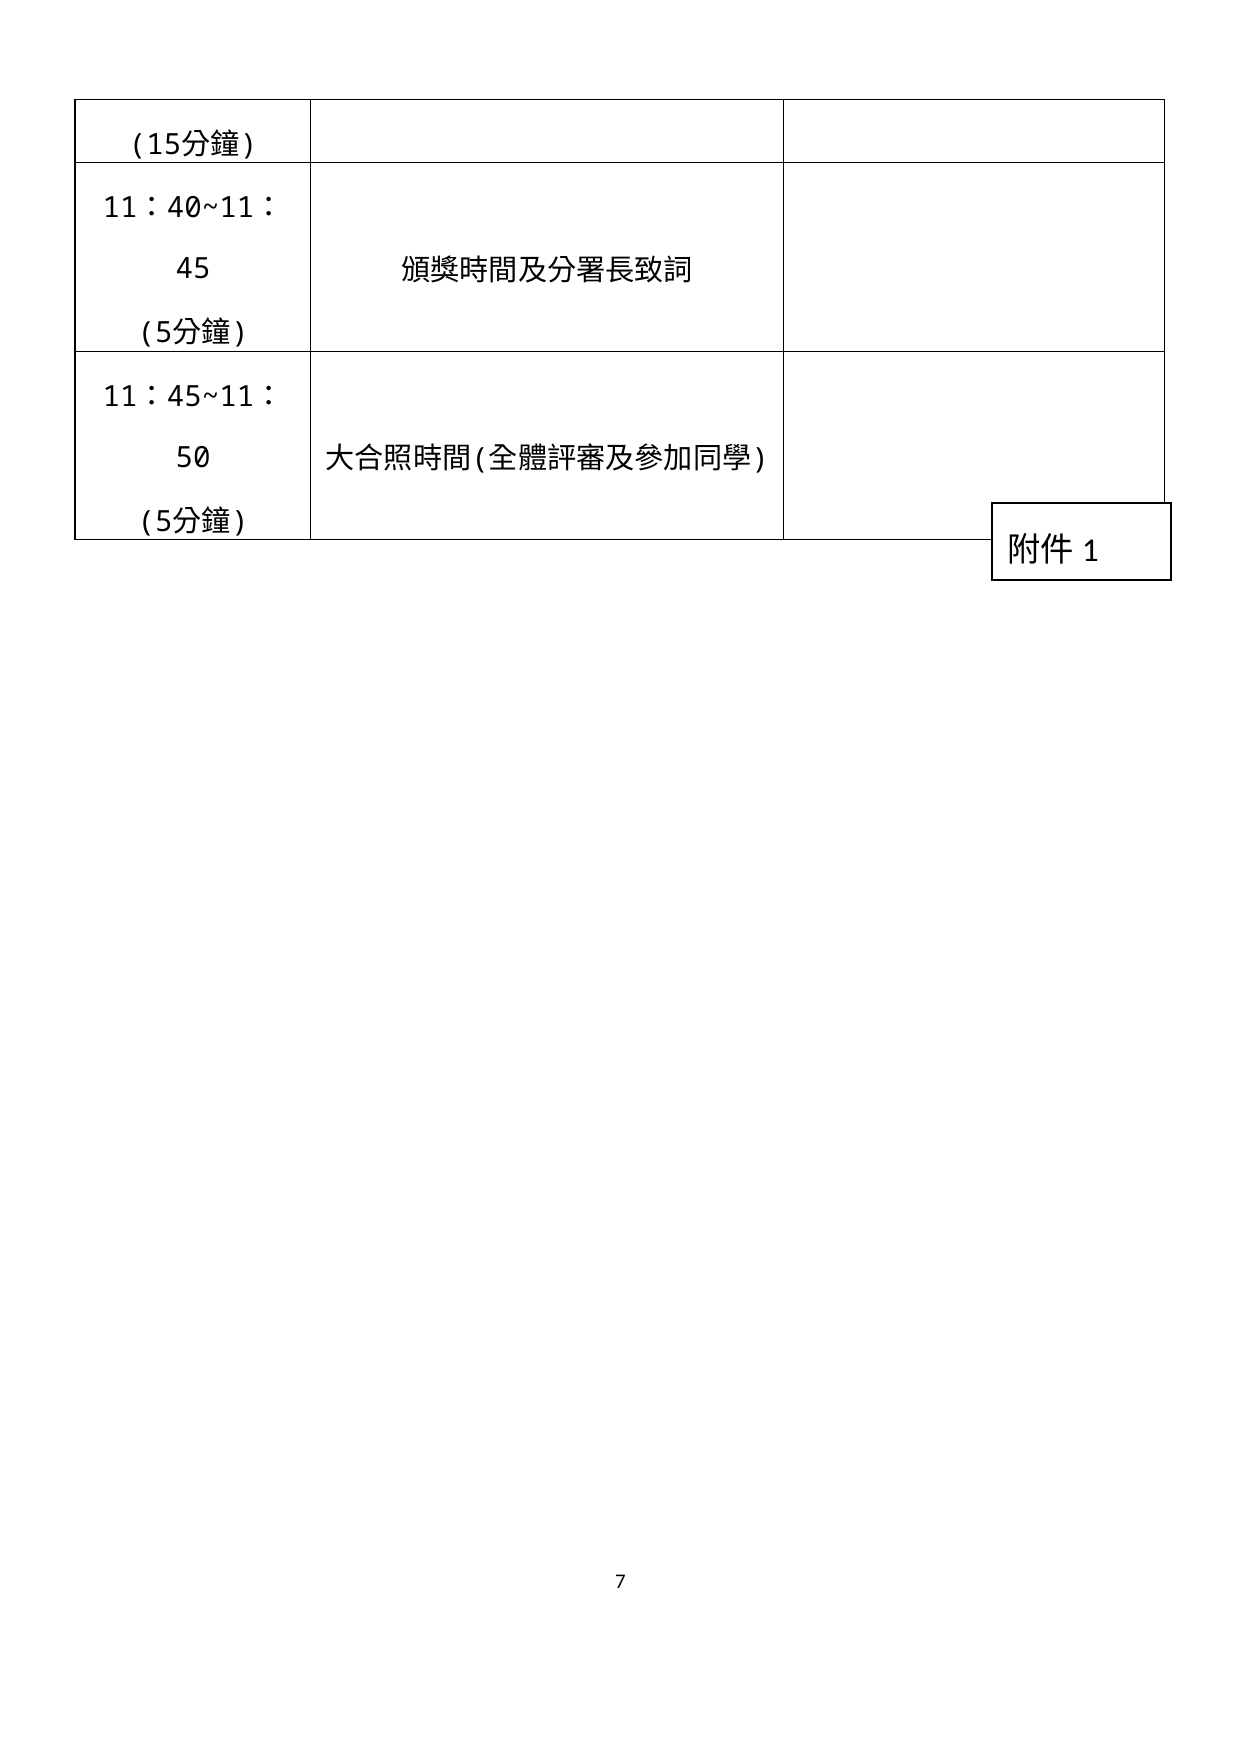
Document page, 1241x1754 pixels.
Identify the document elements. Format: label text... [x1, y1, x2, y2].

table_cell [784, 163, 1164, 351]
table_cell 頒獎時間及分署長致詞 [311, 163, 783, 351]
table_cell [311, 100, 783, 162]
table_cell [784, 100, 1164, 162]
table_cell [784, 352, 1164, 539]
table_cell (15分鐘) [76, 100, 310, 162]
table_cell 大合照時間(全體評審及參加同學) [311, 352, 783, 539]
table_cell 11：40~11：45 (5分鐘) [76, 163, 310, 351]
table_cell 11：45~11：50 (5分鐘) [76, 352, 310, 539]
